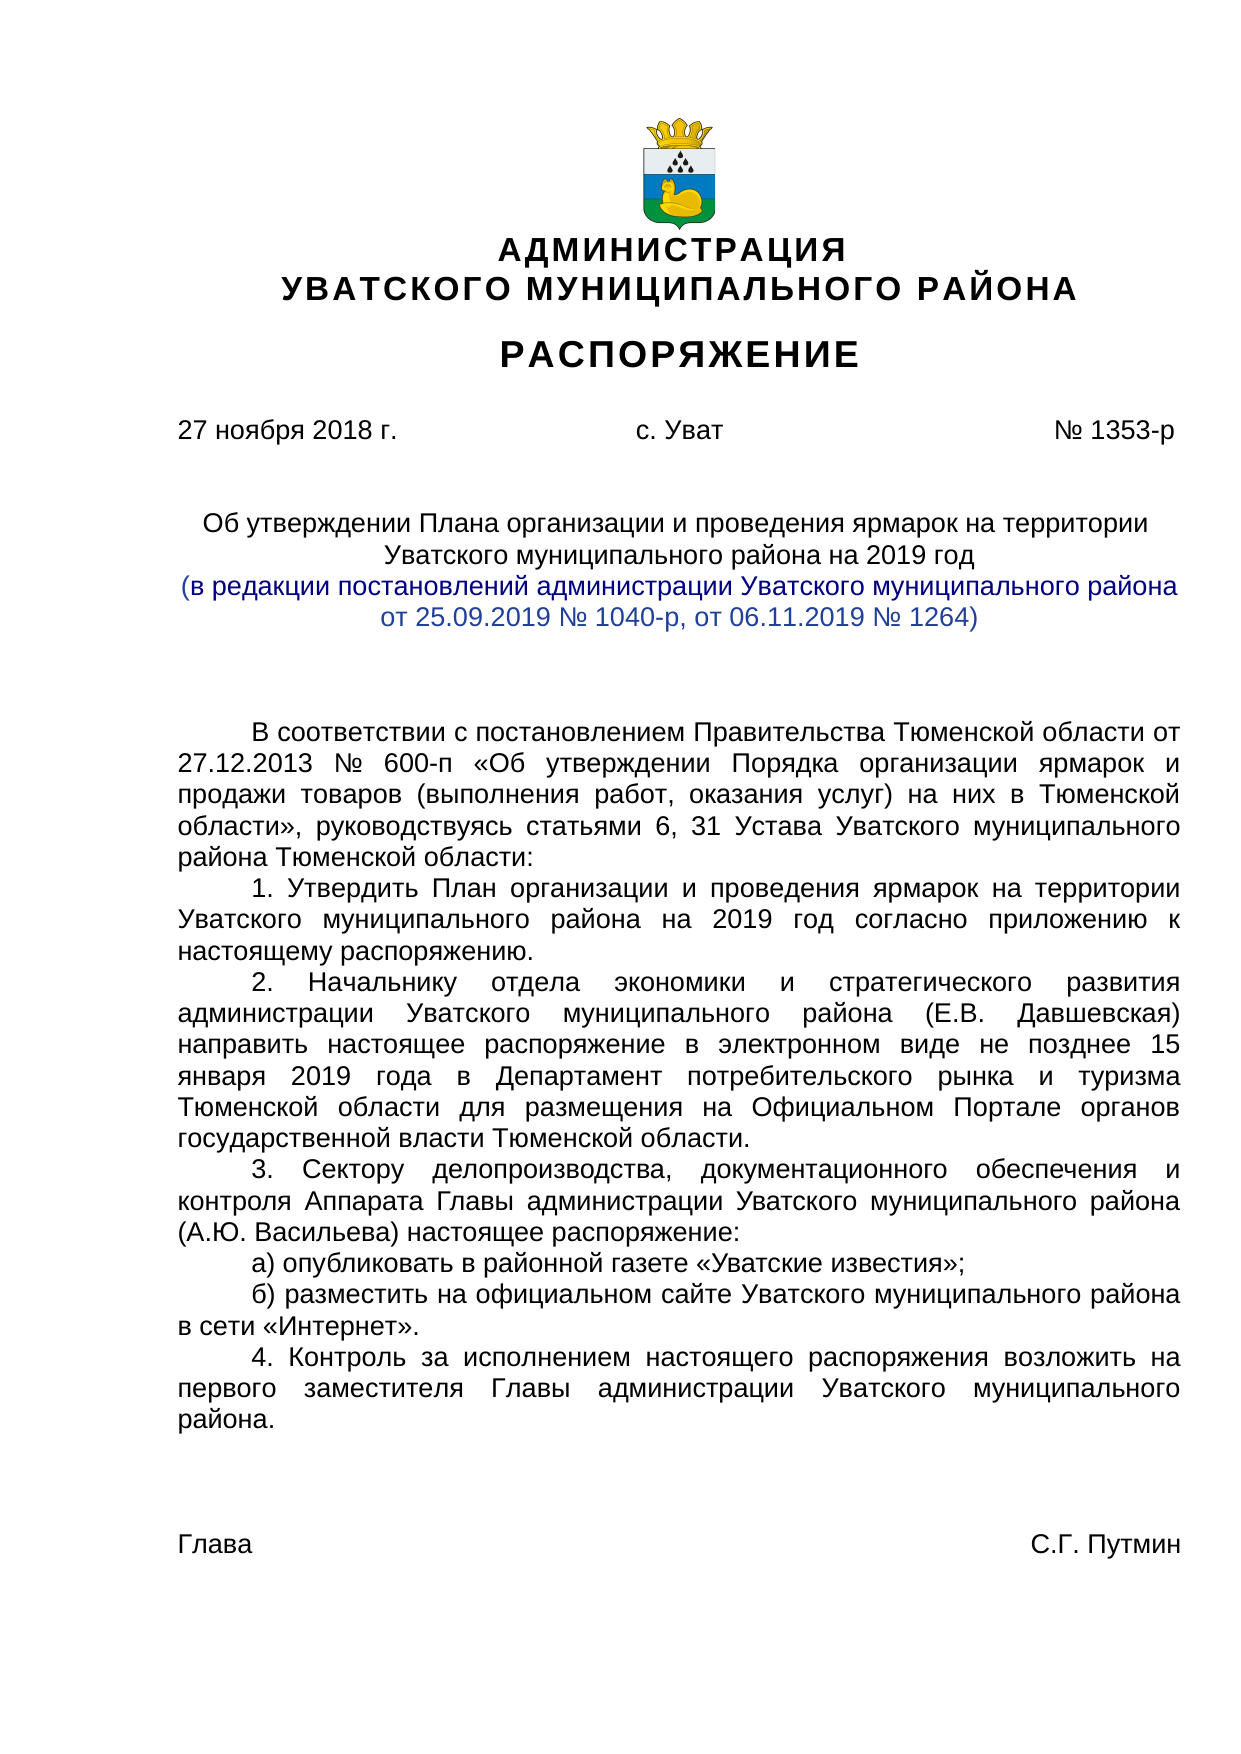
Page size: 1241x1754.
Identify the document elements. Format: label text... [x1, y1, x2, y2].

text Распоряжение [177, 332, 1181, 375]
text Глава С.Г. Путмин [177, 1528, 1181, 1559]
text 3. Сектору делопроизводства, документационного обеспечения и контроля Аппарата Главы администрации Уватского муниципального района (А.Ю. Васильева) настоящее распоряжение: [177, 1153, 1181, 1247]
picture [643, 118, 716, 231]
text 27 ноября 2018 г. с. Уват № 1353-р [177, 414, 1181, 445]
text Администрация Уватского муниципального района [177, 230, 1181, 307]
text (в редакции постановлений администрации Уватского муниципального района [177, 570, 1181, 601]
text 2. Начальнику отдела экономики и стратегического развития администрации Уватского муниципального района (Е.В. Давшевская) направить настоящее распоряжение в электронном виде не позднее 15 января 2019 года в Департамент потребительского рынка и туризма Тюменской области для размещения на Официальном Портале органов государственной власти Тюменской области. [177, 966, 1181, 1153]
text а) опубликовать в районной газете «Уватские известия»; [177, 1247, 1181, 1278]
text 1. Утвердить План организации и проведения ярмарок на территории Уватского муниципального района на 2019 год согласно приложению к настоящему распоряжению. [177, 872, 1181, 966]
text В соответствии с постановлением Правительства Тюменской области от 27.12.2013 № 600-п «Об утверждении Порядка организации ярмарок и продажи товаров (выполнения работ, оказания услуг) на них в Тюменской области», руководствуясь статьями 6, 31 Устава Уватского муниципального района Тюменской области: [177, 716, 1181, 872]
text б) разместить на официальном сайте Уватского муниципального района в сети «Интернет». [177, 1278, 1181, 1341]
text Об утверждении Плана организации и проведения ярмарок на территории [177, 507, 1181, 539]
text от 25.09.2019 № 1040-р, от 06.11.2019 № 1264) [177, 601, 1181, 632]
text 4. Контроль за исполнением настоящего распоряжения возложить на первого заместителя Главы администрации Уватского муниципального района. [177, 1341, 1181, 1434]
text Уватского муниципального района на 2019 год [177, 539, 1181, 570]
